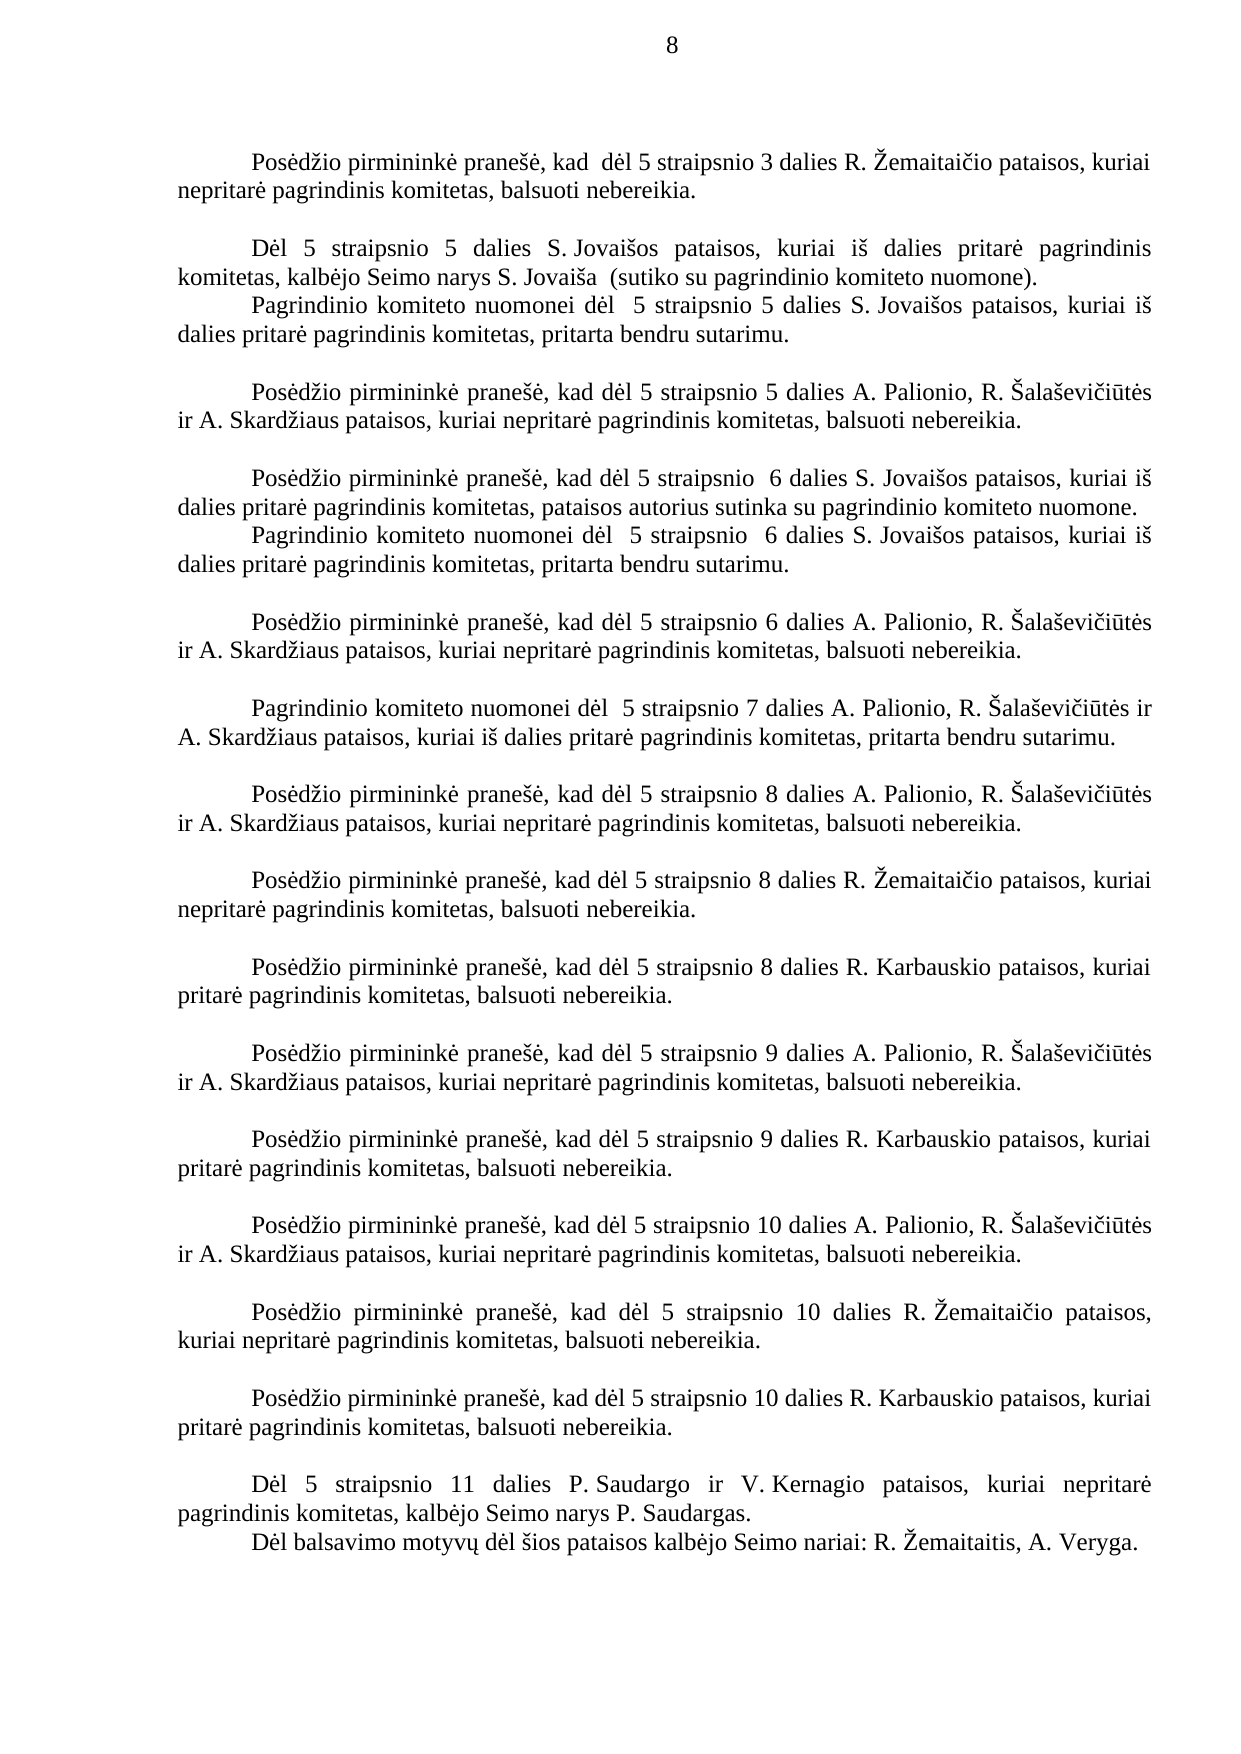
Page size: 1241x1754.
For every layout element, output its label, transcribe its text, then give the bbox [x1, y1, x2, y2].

text Posėdžio pirmininkė pranešė, kad dėl 5 straipsnio 6 dalies S. Jovaišos pataisos, kuriai iš dalies pritarė pagrindinis komitetas, pataisos autorius sutinka su pagrindinio komiteto nuomone. [177, 463, 1152, 521]
text Posėdžio pirmininkė pranešė, kad dėl 5 straipsnio 8 dalies R. Karbauskio pataisos, kuriai pritarė pagrindinis komitetas, balsuoti nebereikia. [177, 952, 1152, 1009]
text Posėdžio pirmininkė pranešė, kad dėl 5 straipsnio 6 dalies A. Palionio, R. Šalaševičiūtės ir A. Skardžiaus pataisos, kuriai nepritarė pagrindinis komitetas, balsuoti nebereikia. [177, 607, 1152, 664]
text Pagrindinio komiteto nuomonei dėl 5 straipsnio 6 dalies S. Jovaišos pataisos, kuriai iš dalies pritarė pagrindinis komitetas, pritarta bendru sutarimu. [177, 521, 1152, 578]
text Posėdžio pirmininkė pranešė, kad dėl 5 straipsnio 10 dalies R. Žemaitaičio pataisos, kuriai nepritarė pagrindinis komitetas, balsuoti nebereikia. [177, 1297, 1152, 1354]
text Dėl 5 straipsnio 11 dalies P. Saudargo ir V. Kernagio pataisos, kuriai nepritarė pagrindinis komitetas, kalbėjo Seimo narys P. Saudargas. [177, 1469, 1152, 1527]
text Dėl balsavimo motyvų dėl šios pataisos kalbėjo Seimo nariai: R. Žemaitaitis, A. Veryga. [177, 1527, 1152, 1556]
text Posėdžio pirmininkė pranešė, kad dėl 5 straipsnio 3 dalies R. Žemaitaičio pataisos, kuriai nepritarė pagrindinis komitetas, balsuoti nebereikia. [177, 147, 1152, 204]
text Dėl 5 straipsnio 5 dalies S. Jovaišos pataisos, kuriai iš dalies pritarė pagrindinis komitetas, kalbėjo Seimo narys S. Jovaiša (sutiko su pagrindinio komiteto nuomone). [177, 233, 1152, 291]
text Posėdžio pirmininkė pranešė, kad dėl 5 straipsnio 9 dalies A. Palionio, R. Šalaševičiūtės ir A. Skardžiaus pataisos, kuriai nepritarė pagrindinis komitetas, balsuoti nebereikia. [177, 1038, 1152, 1096]
text Posėdžio pirmininkė pranešė, kad dėl 5 straipsnio 10 dalies R. Karbauskio pataisos, kuriai pritarė pagrindinis komitetas, balsuoti nebereikia. [177, 1383, 1152, 1441]
text Posėdžio pirmininkė pranešė, kad dėl 5 straipsnio 10 dalies A. Palionio, R. Šalaševičiūtės ir A. Skardžiaus pataisos, kuriai nepritarė pagrindinis komitetas, balsuoti nebereikia. [177, 1211, 1152, 1268]
text Posėdžio pirmininkė pranešė, kad dėl 5 straipsnio 9 dalies R. Karbauskio pataisos, kuriai pritarė pagrindinis komitetas, balsuoti nebereikia. [177, 1124, 1152, 1182]
text Posėdžio pirmininkė pranešė, kad dėl 5 straipsnio 5 dalies A. Palionio, R. Šalaševičiūtės ir A. Skardžiaus pataisos, kuriai nepritarė pagrindinis komitetas, balsuoti nebereikia. [177, 377, 1152, 434]
text Pagrindinio komiteto nuomonei dėl 5 straipsnio 7 dalies A. Palionio, R. Šalaševičiūtės ir A. Skardžiaus pataisos, kuriai iš dalies pritarė pagrindinis komitetas, pritarta bendru sutarimu. [177, 693, 1152, 751]
text Posėdžio pirmininkė pranešė, kad dėl 5 straipsnio 8 dalies A. Palionio, R. Šalaševičiūtės ir A. Skardžiaus pataisos, kuriai nepritarė pagrindinis komitetas, balsuoti nebereikia. [177, 779, 1152, 837]
text Pagrindinio komiteto nuomonei dėl 5 straipsnio 5 dalies S. Jovaišos pataisos, kuriai iš dalies pritarė pagrindinis komitetas, pritarta bendru sutarimu. [177, 291, 1152, 348]
text Posėdžio pirmininkė pranešė, kad dėl 5 straipsnio 8 dalies R. Žemaitaičio pataisos, kuriai nepritarė pagrindinis komitetas, balsuoti nebereikia. [177, 866, 1152, 923]
